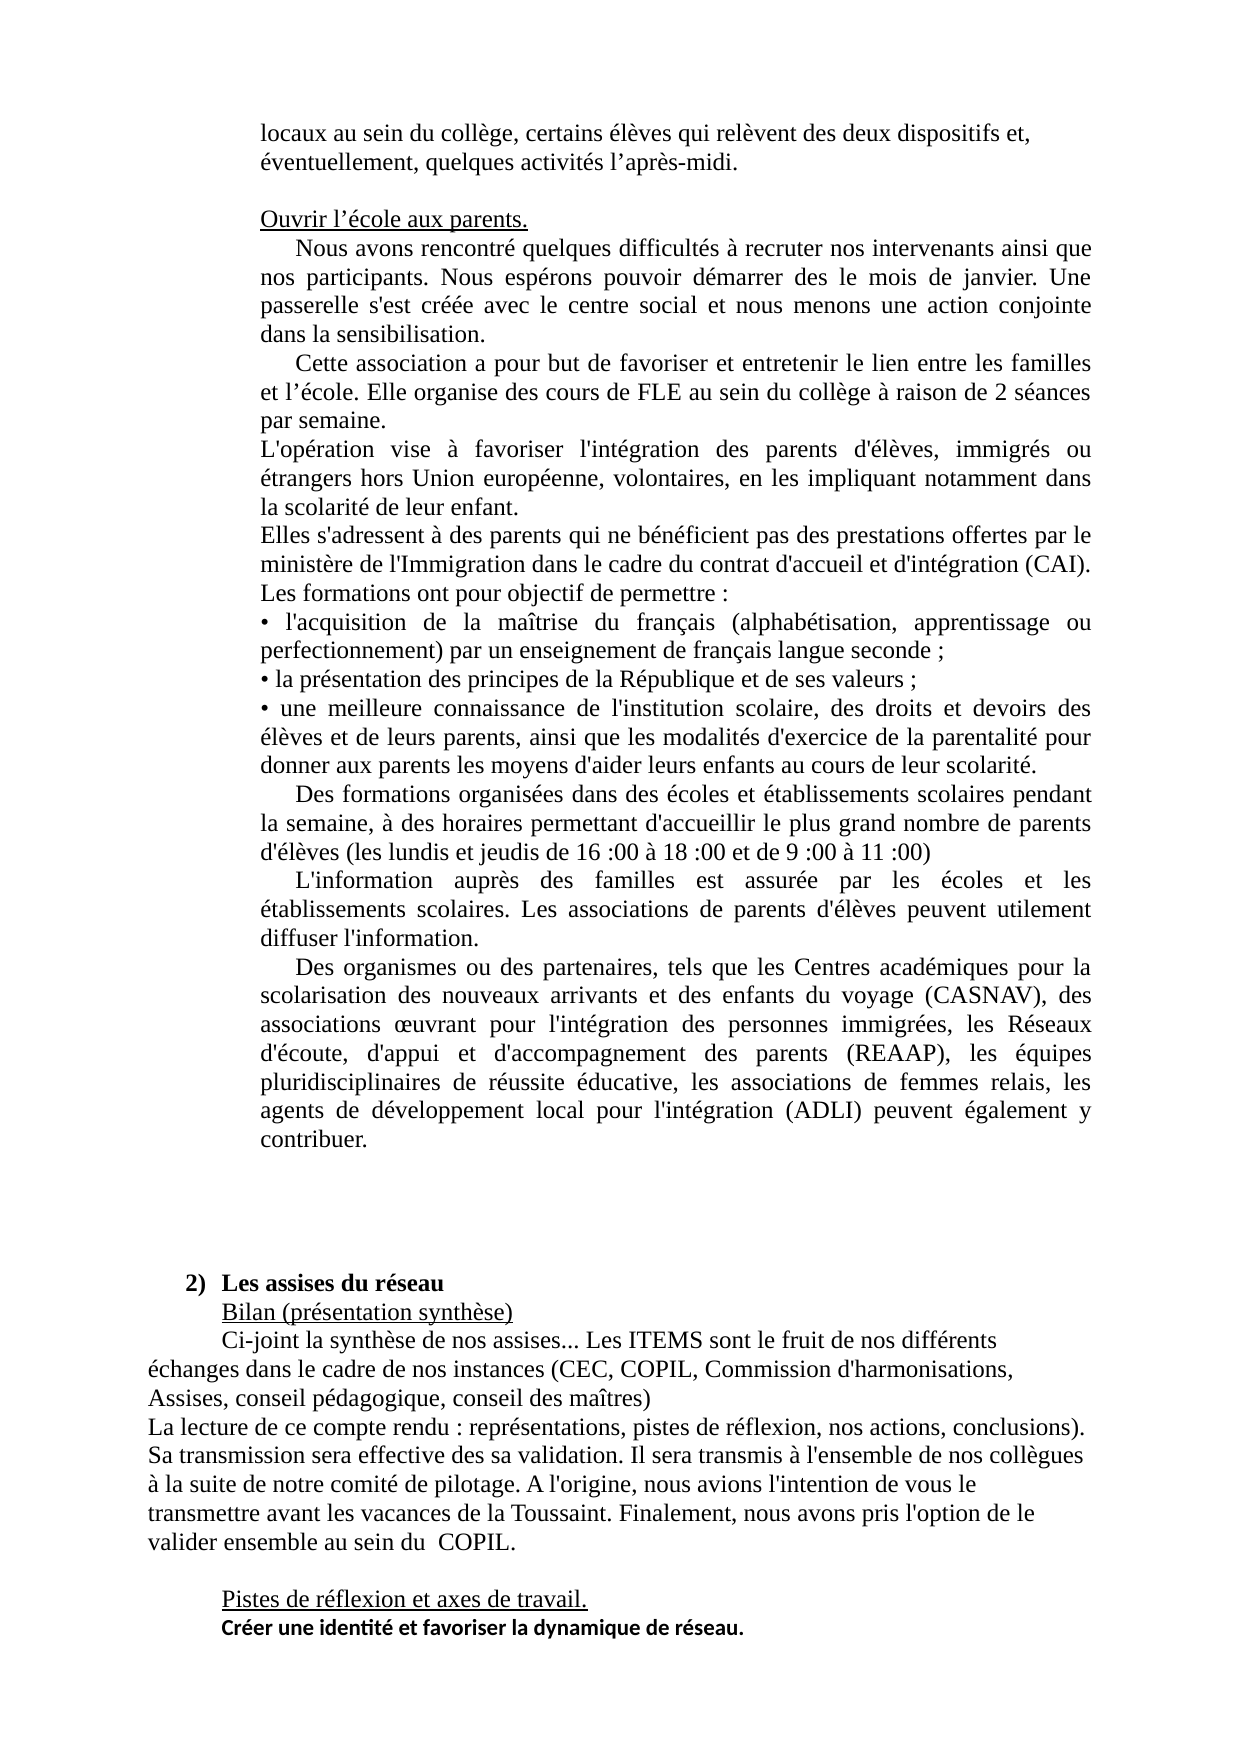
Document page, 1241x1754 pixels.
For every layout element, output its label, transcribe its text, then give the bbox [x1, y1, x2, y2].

text L'opération vise à favoriser l'intégration des parents d'élèves, immigrés ou étrangers hors Union européenne, volontaires, en les impliquant notamment dans la scolarité de leur enfant. [260, 434, 1092, 521]
text • une meilleure connaissance de l'institution scolaire, des droits et devoirs des élèves et de leurs parents, ainsi que les modalités d'exercice de la parentalité pour donner aux parents les moyens d'aider leurs enfants au cours de leur scolarité. [260, 693, 1092, 779]
text Bilan (présentation synthèse) [148, 1297, 1092, 1326]
text Créer une identité et favoriser la dynamique de réseau. [148, 1613, 1092, 1641]
text Pistes de réflexion et axes de travail. [148, 1584, 1092, 1613]
text • l'acquisition de la maîtrise du français (alphabétisation, apprentissage ou perfectionnement) par un enseignement de français langue seconde ; [260, 607, 1092, 664]
text Nous avons rencontré quelques difficultés à recruter nos intervenants ainsi que nos participants. Nous espérons pouvoir démarrer des le mois de janvier. Une passerelle s'est créée avec le centre social et nous menons une action conjointe dans la sensibilisation. [260, 233, 1092, 348]
text La lecture de ce compte rendu : représentations, pistes de réflexion, nos actions, conclusions). Sa transmission sera effective des sa validation. Il sera transmis à l'ensemble de nos collègues à la suite de notre comité de pilotage. A l'origine, nous avions l'intention de vous le transmettre avant les vacances de la Toussaint. Finalement, nous avons pris l'option de le valider ensemble au sein du COPIL. [148, 1412, 1092, 1556]
text locaux au sein du collège, certains élèves qui relèvent des deux dispositifs et, éventuellement, quelques activités l’après-midi. [260, 118, 1092, 176]
text Des formations organisées dans des écoles et établissements scolaires pendant la semaine, à des horaires permettant d'accueillir le plus grand nombre de parents d'élèves (les lundis et jeudis de 16 :00 à 18 :00 et de 9 :00 à 11 :00) [260, 779, 1092, 866]
text Ci-joint la synthèse de nos assises... Les ITEMS sont le fruit de nos différents échanges dans le cadre de nos instances (CEC, COPIL, Commission d'harmonisations, Assises, conseil pédagogique, conseil des maîtres) [148, 1326, 1092, 1412]
text • la présentation des principes de la République et de ses valeurs ; [186, 664, 1092, 693]
text Elles s'adressent à des parents qui ne bénéficient pas des prestations offertes par le ministère de l'Immigration dans le cadre du contrat d'accueil et d'intégration (CAI). [260, 521, 1092, 578]
text Les formations ont pour objectif de permettre : [186, 578, 1092, 607]
text L'information auprès des familles est assurée par les écoles et les établissements scolaires. Les associations de parents d'élèves peuvent utilement diffuser l'information. [260, 866, 1092, 952]
text Cette association a pour but de favoriser et entretenir le lien entre les familles et l’école. Elle organise des cours de FLE au sein du collège à raison de 2 séances par semaine. [260, 348, 1092, 434]
text Ouvrir l’école aux parents. [223, 204, 1092, 233]
list Les assises du réseau [185, 1268, 1092, 1297]
text Des organismes ou des partenaires, tels que les Centres académiques pour la scolarisation des nouveaux arrivants et des enfants du voyage (CASNAV), des associations œuvrant pour l'intégration des personnes immigrées, les Réseaux d'écoute, d'appui et d'accompagnement des parents (REAAP), les équipes pluridisciplinaires de réussite éducative, les associations de femmes relais, les agents de développement local pour l'intégration (ADLI) peuvent également y contribuer. [260, 952, 1092, 1153]
